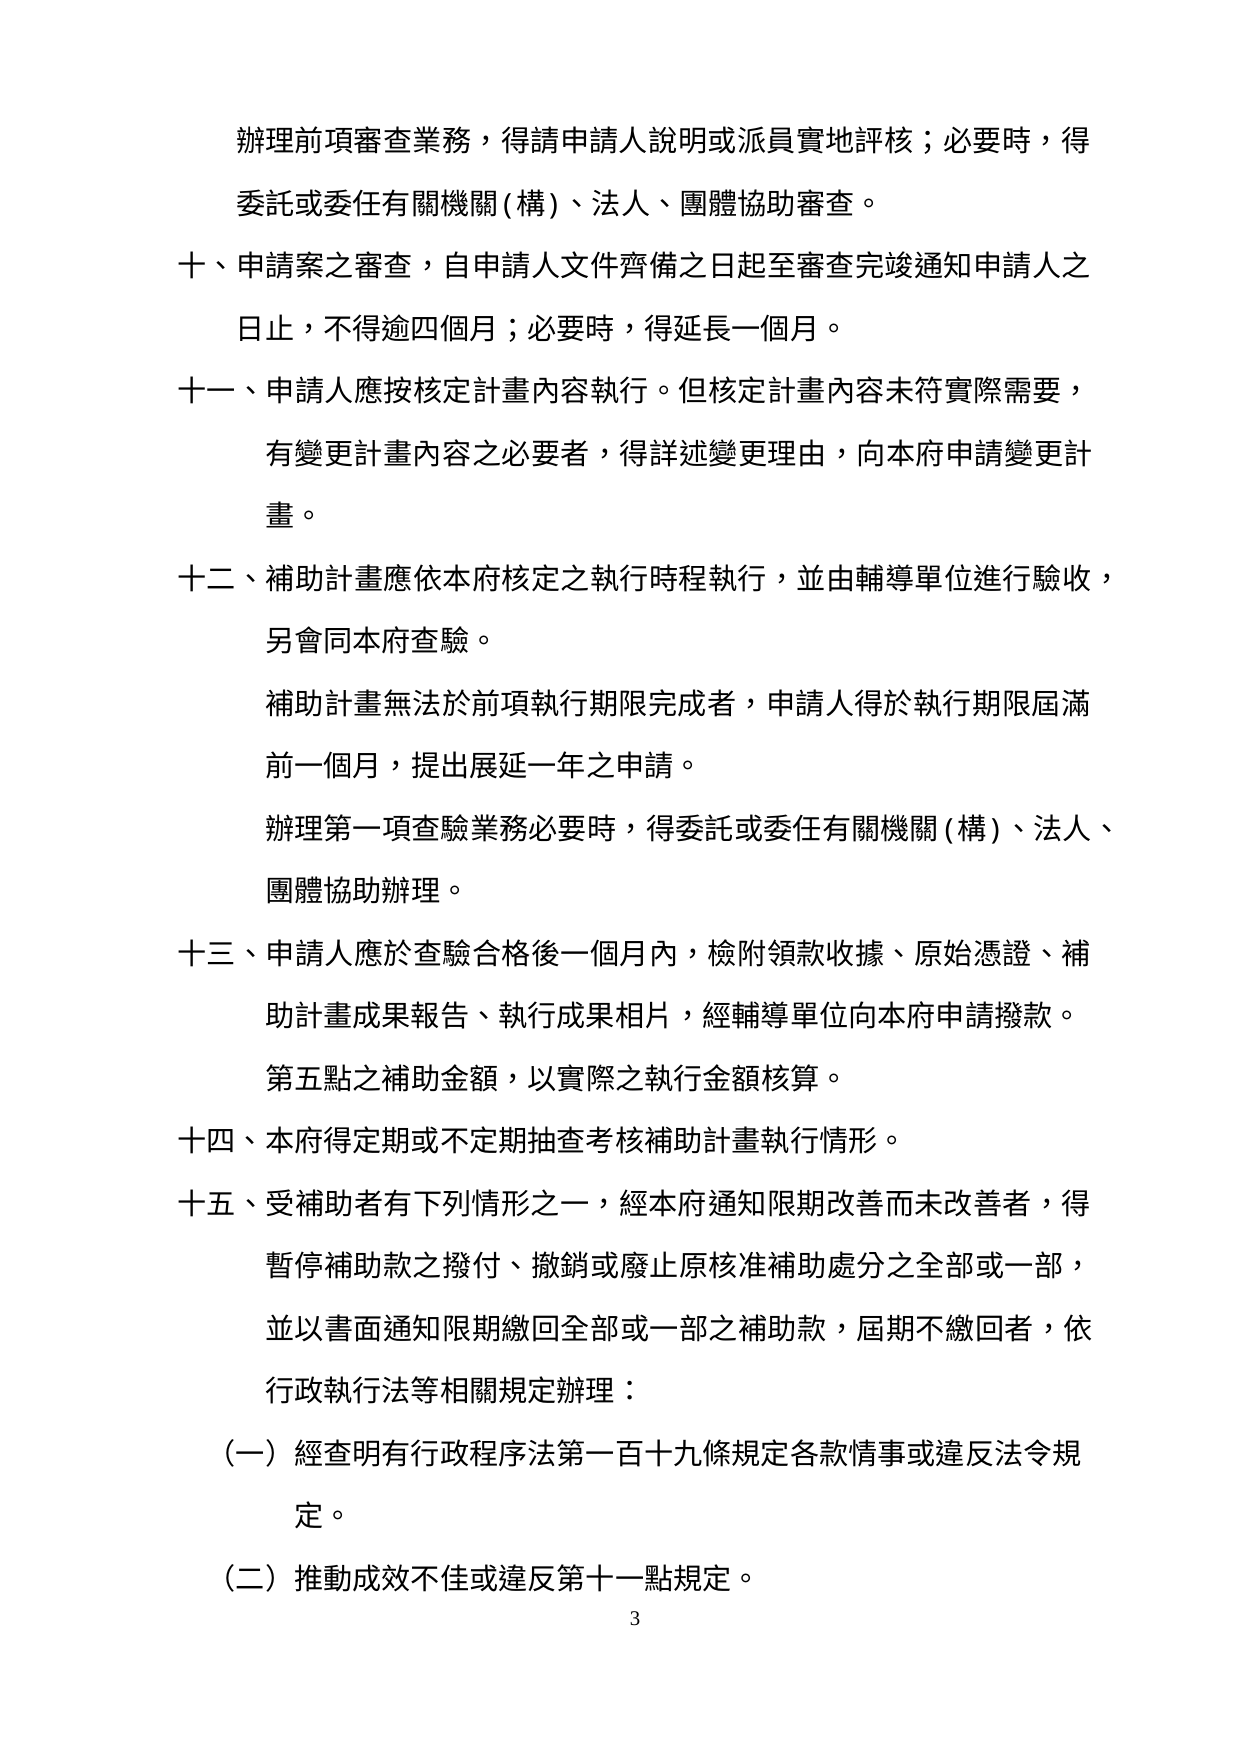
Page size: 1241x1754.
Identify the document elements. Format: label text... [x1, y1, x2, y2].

text 十三、申請人應於查驗合格後一個月內，檢附領款收據、原始憑證、補助計畫成果報告、執行成果相片，經輔導單位向本府申請撥款。 [177, 910, 1092, 1035]
text 辦理前項審查業務，得請申請人說明或派員實地評核；必要時，得委託或委任有關機關(構)、法人、團體協助審查。 [236, 97, 1092, 222]
text 補助計畫無法於前項執行期限完成者，申請人得於執行期限屆滿前一個月，提出展延一年之申請。 [265, 660, 1092, 785]
text 十二、補助計畫應依本府核定之執行時程執行，並由輔導單位進行驗收，另會同本府查驗。 [177, 535, 1092, 660]
text 十四、本府得定期或不定期抽查考核補助計畫執行情形。 [177, 1097, 1092, 1160]
text 十一、申請人應按核定計畫內容執行。但核定計畫內容未符實際需要，有變更計畫內容之必要者，得詳述變更理由，向本府申請變更計畫。 [177, 347, 1092, 535]
text （一）經查明有行政程序法第一百十九條規定各款情事或違反法令規 [206, 1410, 1092, 1472]
text 十五、受補助者有下列情形之一，經本府通知限期改善而未改善者，得暫停補助款之撥付、撤銷或廢止原核准補助處分之全部或一部，並以書面通知限期繳回全部或一部之補助款，屆期不繳回者，依行政執行法等相關規定辦理： [177, 1160, 1092, 1410]
text 辦理第一項查驗業務必要時，得委託或委任有關機關(構)、法人、團體協助辦理。 [265, 785, 1092, 910]
text 十、申請案之審查，自申請人文件齊備之日起至審查完竣通知申請人之日止，不得逾四個月；必要時，得延長一個月。 [177, 222, 1092, 347]
text （二）推動成效不佳或違反第十一點規定。 [206, 1535, 1092, 1597]
text 第五點之補助金額，以實際之執行金額核算。 [236, 1035, 1092, 1097]
text 定。 [177, 1472, 1092, 1535]
